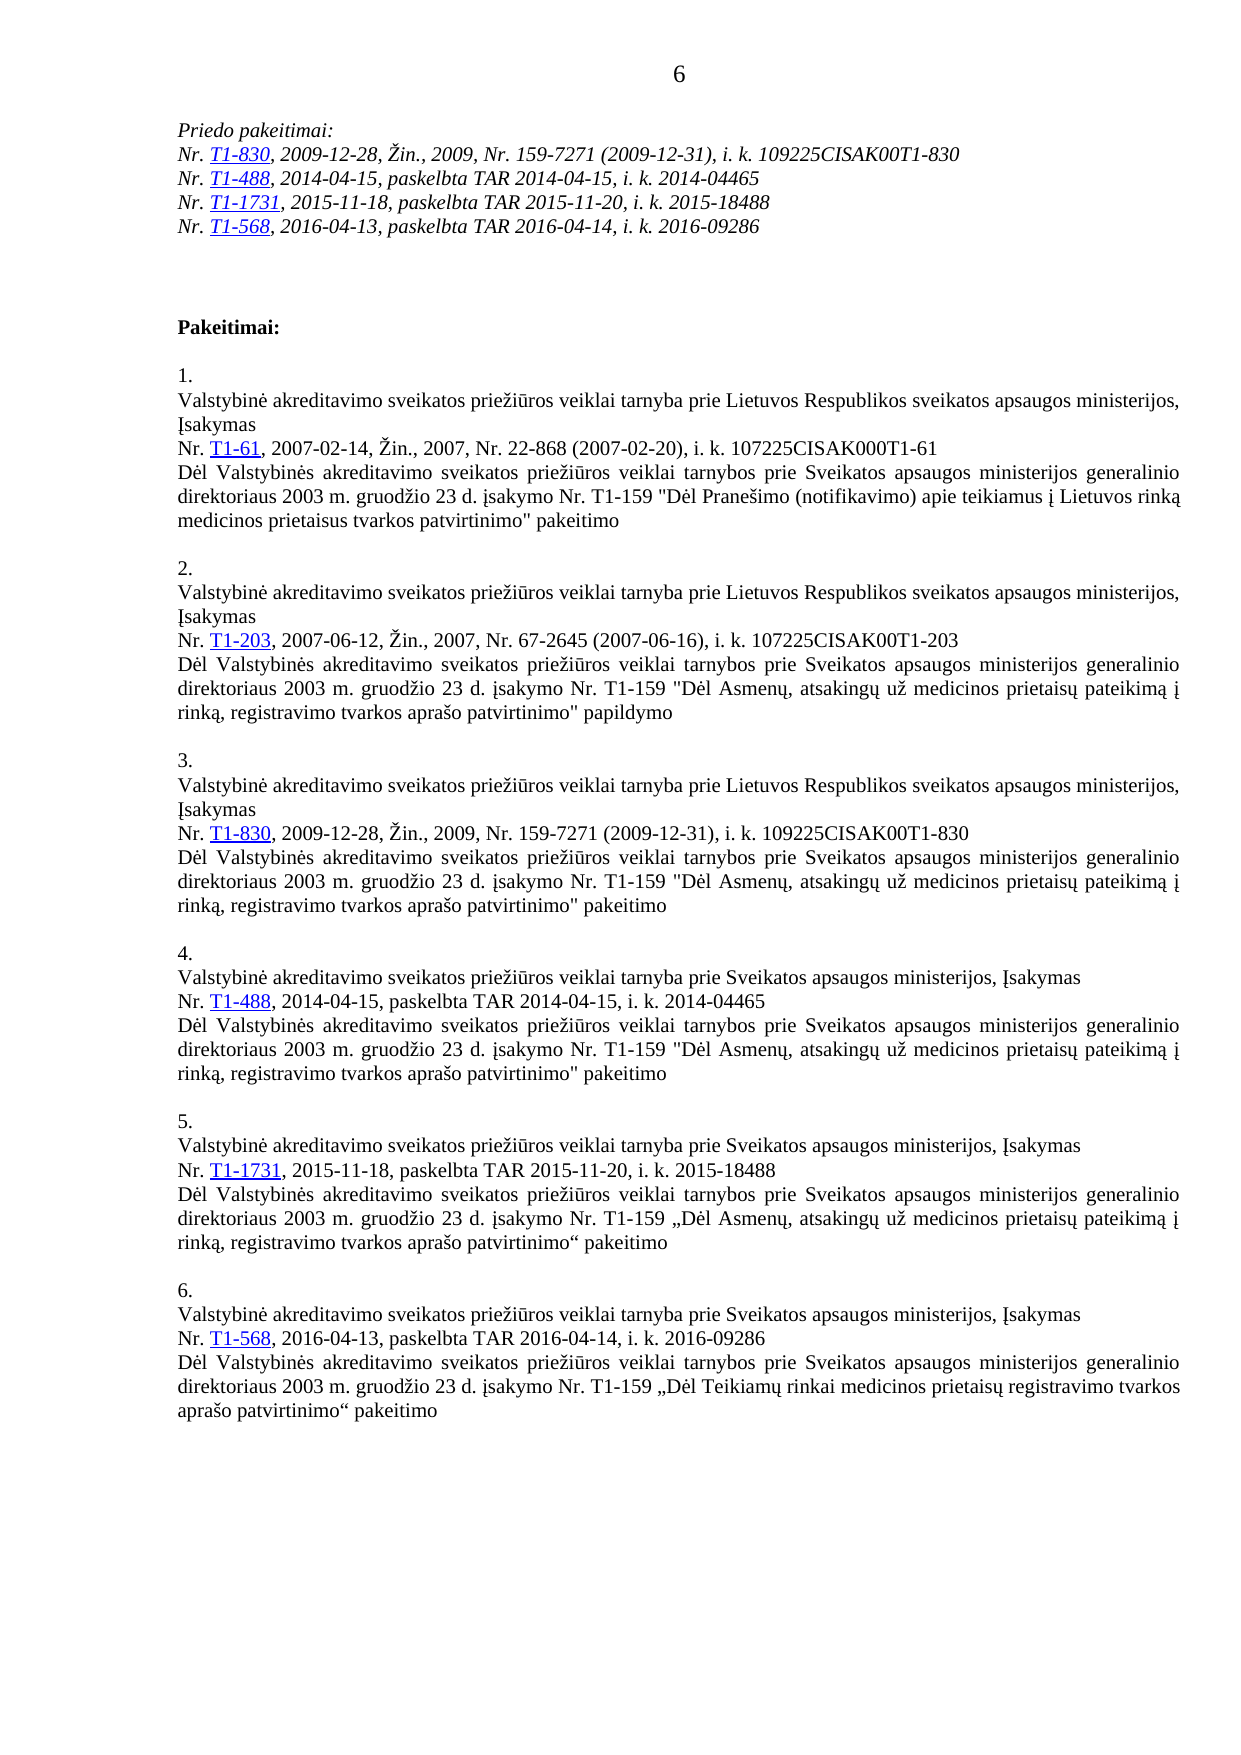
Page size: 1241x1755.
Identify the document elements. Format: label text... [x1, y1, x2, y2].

text 4. [177, 941, 1181, 965]
text Nr. T1-1731, 2015-11-18, paskelbta TAR 2015-11-20, i. k. 2015-18488 [177, 190, 1181, 214]
text 3. [177, 748, 1181, 772]
text Nr. T1-830, 2009-12-28, Žin., 2009, Nr. 159-7271 (2009-12-31), i. k. 109225CISAK00T1-830 [177, 821, 1181, 845]
text Dėl Valstybinės akreditavimo sveikatos priežiūros veiklai tarnybos prie Sveikatos apsaugos ministerijos generalinio direktoriaus 2003 m. gruodžio 23 d. įsakymo Nr. T1-159 „Dėl Asmenų, atsakingų už medicinos prietaisų pateikimą į rinką, registravimo tvarkos aprašo patvirtinimo“ pakeitimo [177, 1182, 1181, 1254]
text Dėl Valstybinės akreditavimo sveikatos priežiūros veiklai tarnybos prie Sveikatos apsaugos ministerijos generalinio direktoriaus 2003 m. gruodžio 23 d. įsakymo Nr. T1-159 "Dėl Asmenų, atsakingų už medicinos prietaisų pateikimą į rinką, registravimo tvarkos aprašo patvirtinimo" pakeitimo [177, 1013, 1181, 1085]
text Valstybinė akreditavimo sveikatos priežiūros veiklai tarnyba prie Lietuvos Respublikos sveikatos apsaugos ministerijos, Įsakymas [177, 772, 1181, 821]
text Dėl Valstybinės akreditavimo sveikatos priežiūros veiklai tarnybos prie Sveikatos apsaugos ministerijos generalinio direktoriaus 2003 m. gruodžio 23 d. įsakymo Nr. T1-159 „Dėl Teikiamų rinkai medicinos prietaisų registravimo tvarkos aprašo patvirtinimo“ pakeitimo [177, 1350, 1181, 1422]
text Nr. T1-61, 2007-02-14, Žin., 2007, Nr. 22-868 (2007-02-20), i. k. 107225CISAK000T1-61 [177, 436, 1181, 460]
text Valstybinė akreditavimo sveikatos priežiūros veiklai tarnyba prie Sveikatos apsaugos ministerijos, Įsakymas [177, 1133, 1181, 1157]
text Nr. T1-830, 2009-12-28, Žin., 2009, Nr. 159-7271 (2009-12-31), i. k. 109225CISAK00T1-830 [177, 142, 1181, 166]
text 1. [177, 363, 1181, 387]
text Nr. T1-1731, 2015-11-18, paskelbta TAR 2015-11-20, i. k. 2015-18488 [177, 1157, 1181, 1182]
text Dėl Valstybinės akreditavimo sveikatos priežiūros veiklai tarnybos prie Sveikatos apsaugos ministerijos generalinio direktoriaus 2003 m. gruodžio 23 d. įsakymo Nr. T1-159 "Dėl Pranešimo (notifikavimo) apie teikiamus į Lietuvos rinką medicinos prietaisus tvarkos patvirtinimo" pakeitimo [177, 460, 1181, 532]
text Valstybinė akreditavimo sveikatos priežiūros veiklai tarnyba prie Lietuvos Respublikos sveikatos apsaugos ministerijos, Įsakymas [177, 387, 1181, 436]
text Dėl Valstybinės akreditavimo sveikatos priežiūros veiklai tarnybos prie Sveikatos apsaugos ministerijos generalinio direktoriaus 2003 m. gruodžio 23 d. įsakymo Nr. T1-159 "Dėl Asmenų, atsakingų už medicinos prietaisų pateikimą į rinką, registravimo tvarkos aprašo patvirtinimo" pakeitimo [177, 845, 1181, 917]
text Nr. T1-568, 2016-04-13, paskelbta TAR 2016-04-14, i. k. 2016-09286 [177, 1326, 1181, 1350]
text Valstybinė akreditavimo sveikatos priežiūros veiklai tarnyba prie Sveikatos apsaugos ministerijos, Įsakymas [177, 1302, 1181, 1326]
text Valstybinė akreditavimo sveikatos priežiūros veiklai tarnyba prie Lietuvos Respublikos sveikatos apsaugos ministerijos, Įsakymas [177, 580, 1181, 628]
text Valstybinė akreditavimo sveikatos priežiūros veiklai tarnyba prie Sveikatos apsaugos ministerijos, Įsakymas [177, 965, 1181, 989]
text Nr. T1-488, 2014-04-15, paskelbta TAR 2014-04-15, i. k. 2014-04465 [177, 989, 1181, 1013]
text Priedo pakeitimai: [177, 118, 1181, 142]
text Nr. T1-488, 2014-04-15, paskelbta TAR 2014-04-15, i. k. 2014-04465 [177, 166, 1181, 190]
text Dėl Valstybinės akreditavimo sveikatos priežiūros veiklai tarnybos prie Sveikatos apsaugos ministerijos generalinio direktoriaus 2003 m. gruodžio 23 d. įsakymo Nr. T1-159 "Dėl Asmenų, atsakingų už medicinos prietaisų pateikimą į rinką, registravimo tvarkos aprašo patvirtinimo" papildymo [177, 652, 1181, 724]
text 5. [177, 1109, 1181, 1133]
text 6. [177, 1278, 1181, 1302]
text Nr. T1-568, 2016-04-13, paskelbta TAR 2016-04-14, i. k. 2016-09286 [177, 214, 1181, 238]
text Nr. T1-203, 2007-06-12, Žin., 2007, Nr. 67-2645 (2007-06-16), i. k. 107225CISAK00T1-203 [177, 628, 1181, 652]
text Pakeitimai: [177, 315, 1181, 339]
text 2. [177, 556, 1181, 580]
